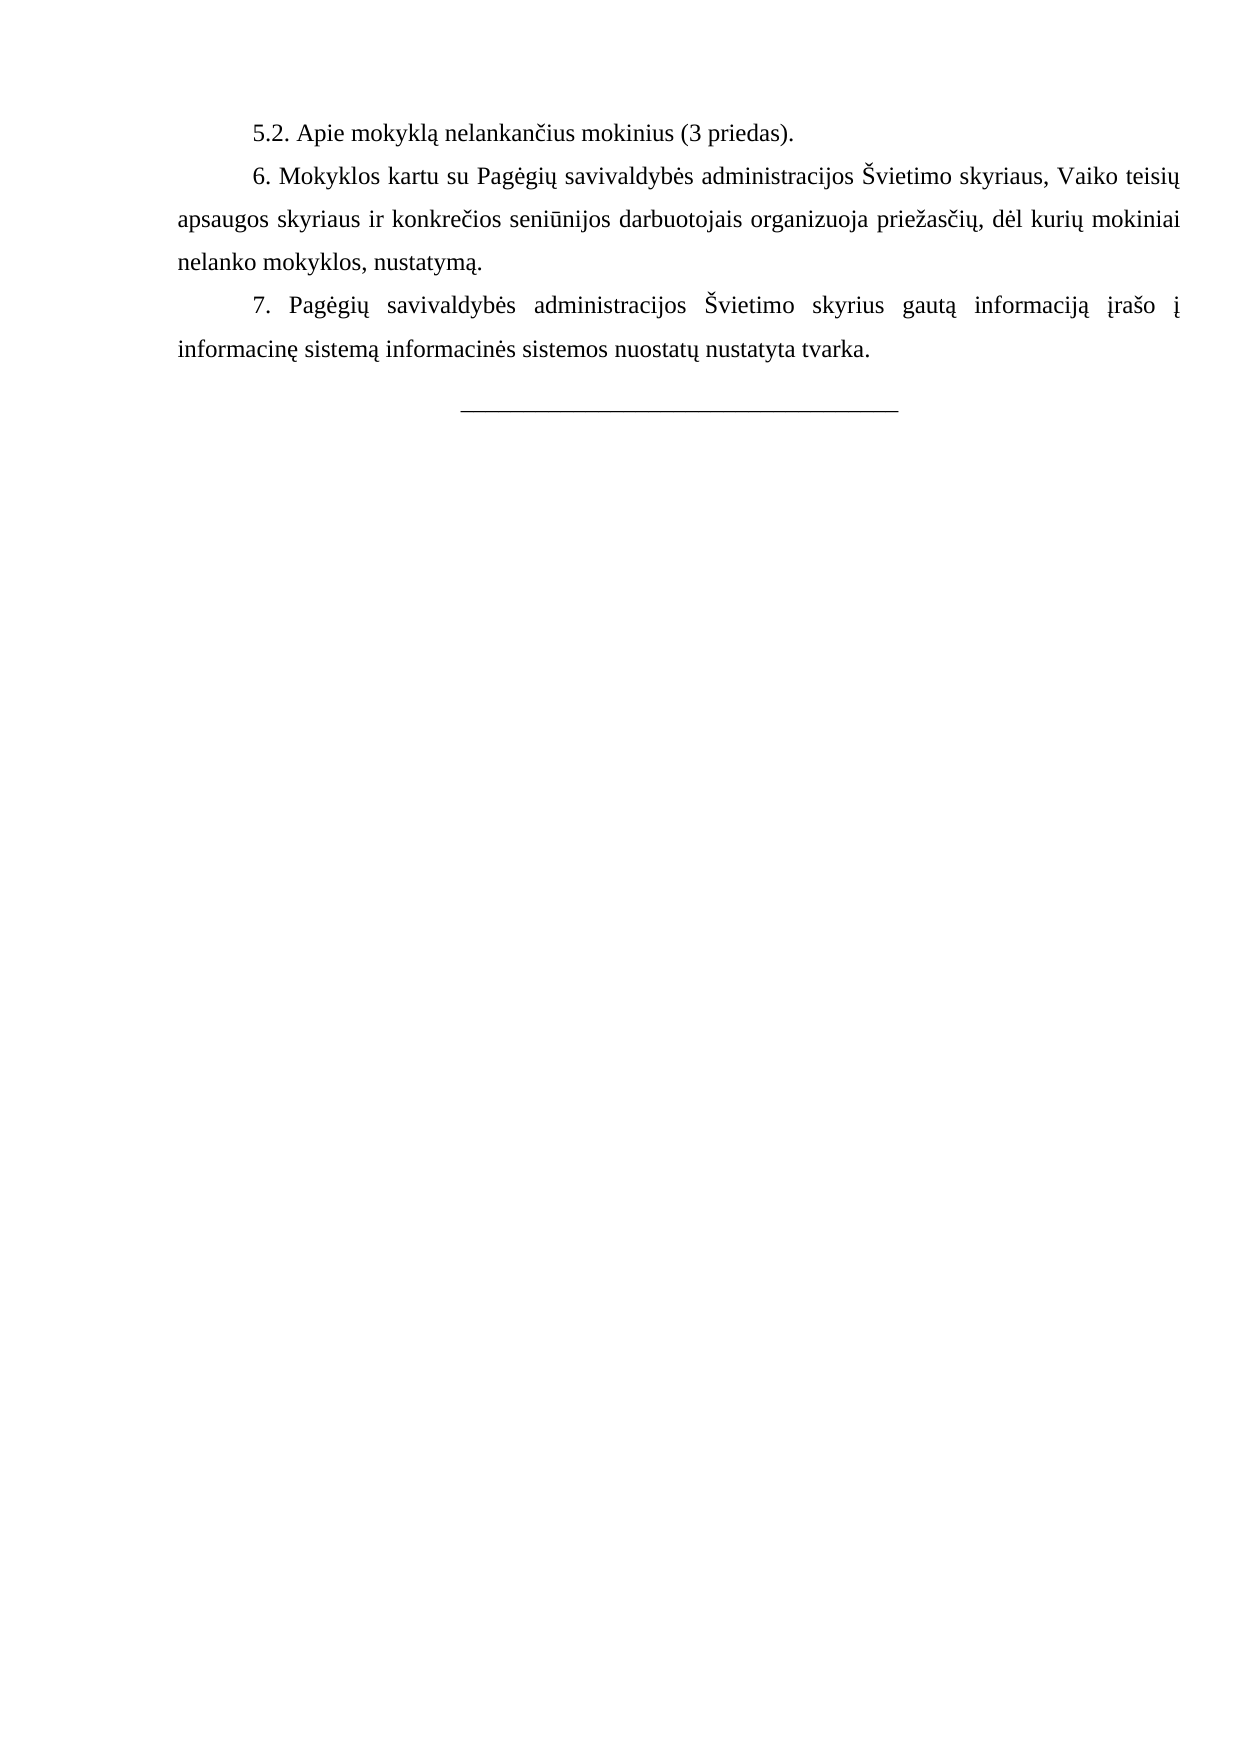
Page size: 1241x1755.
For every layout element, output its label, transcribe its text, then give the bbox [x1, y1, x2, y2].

text 6. Mokyklos kartu su Pagėgių savivaldybės administracijos Švietimo skyriaus, Vaiko teisių apsaugos skyriaus ir konkrečios seniūnijos darbuotojais organizuoja priežasčių, dėl kurių mokiniai nelanko mokyklos, nustatymą. [177, 161, 1181, 276]
text 7. Pagėgių savivaldybės administracijos Švietimo skyrius gautą informaciją įrašo į informacinę sistemą informacinės sistemos nuostatų nustatyta tvarka. [177, 291, 1181, 362]
text 5.2. Apie mokyklą nelankančius mokinius (3 priedas). [177, 118, 1181, 147]
text ___________________________________ [177, 386, 1181, 415]
